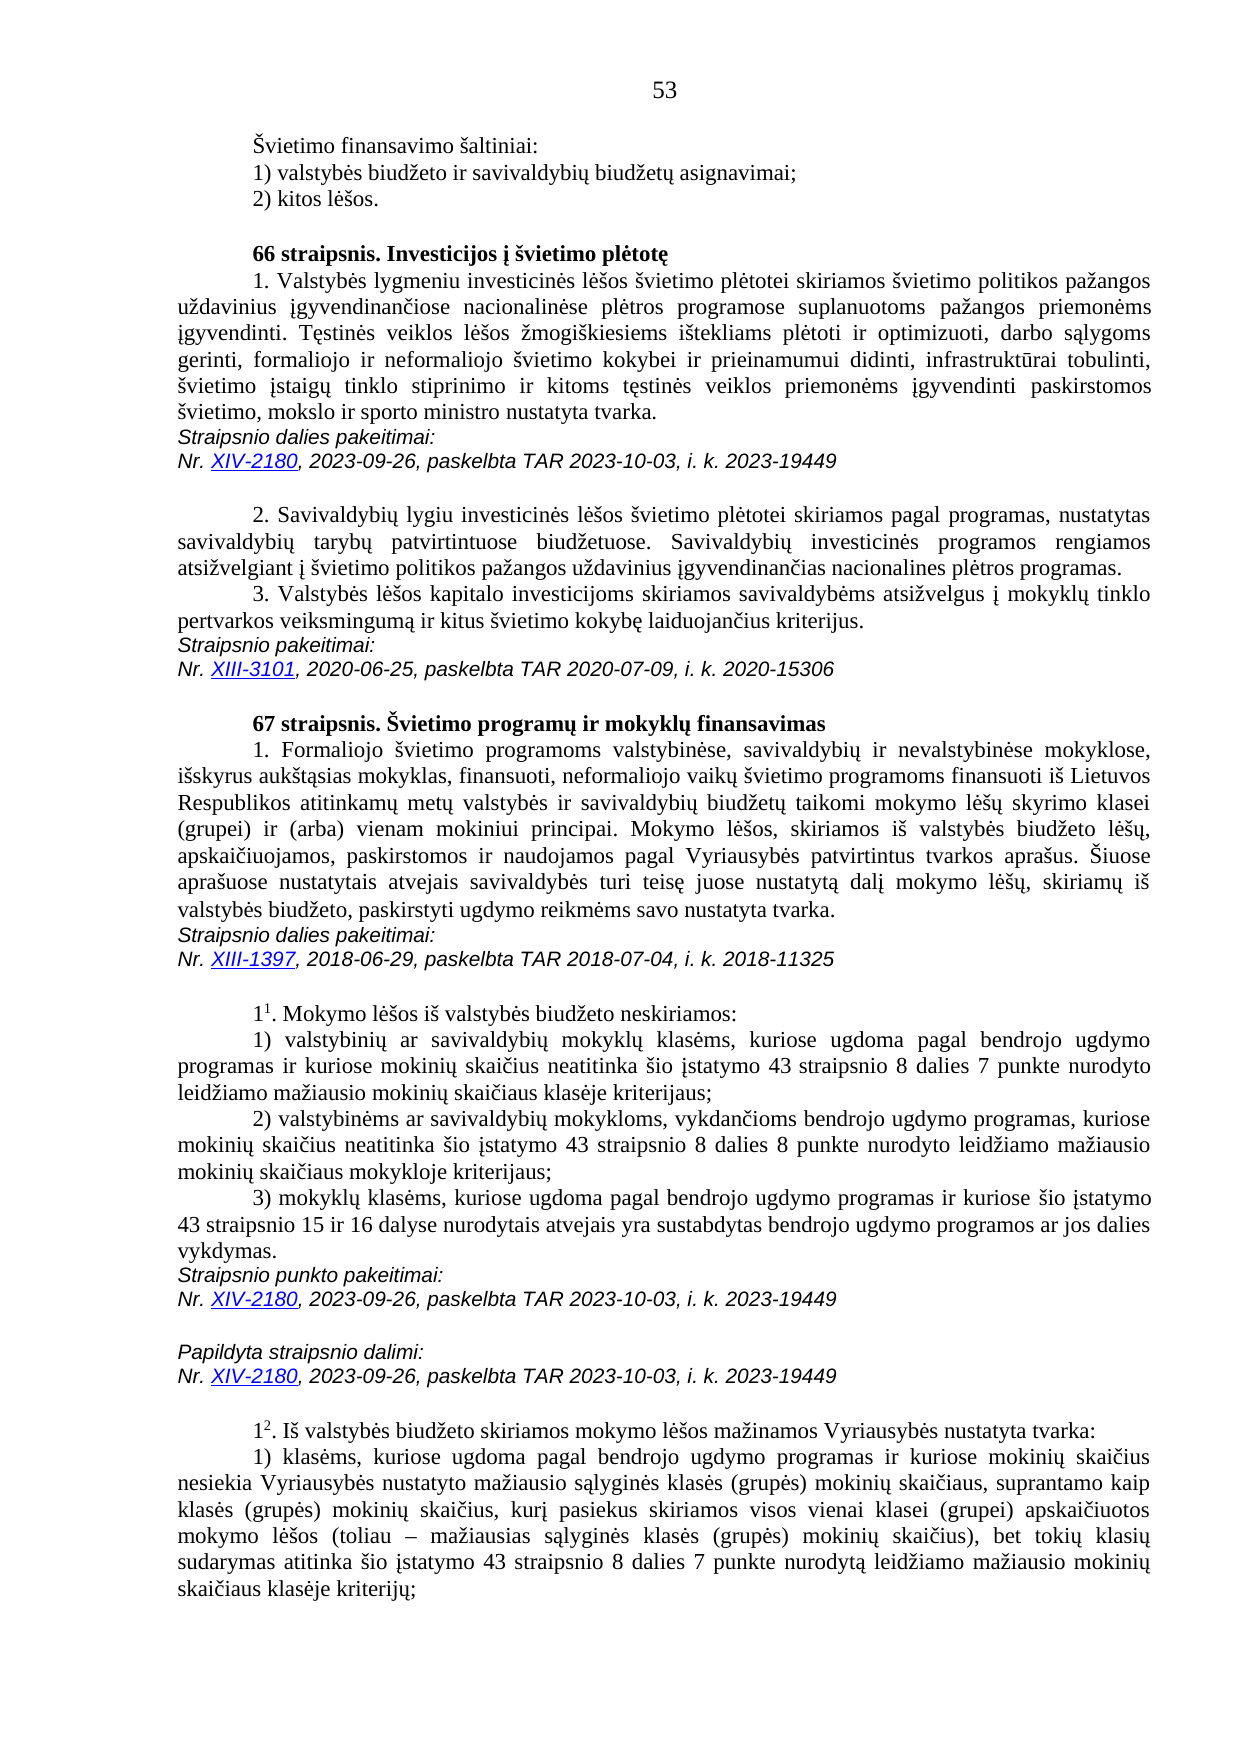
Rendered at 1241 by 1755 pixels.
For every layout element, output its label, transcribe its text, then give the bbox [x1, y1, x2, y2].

text 11. Mokymo lėšos iš valstybės biudžeto neskiriamos: [177, 1000, 1152, 1026]
text 1) valstybės biudžeto ir savivaldybių biudžetų asignavimai; [177, 159, 1152, 185]
text Nr. XIV-2180, 2023-09-26, paskelbta TAR 2023-10-03, i. k. 2023-19449 [177, 1287, 1152, 1311]
text 3) mokyklų klasėms, kuriose ugdoma pagal bendrojo ugdymo programas ir kuriose šio įstatymo 43 straipsnio 15 ir 16 dalyse nurodytais atvejais yra sustabdytas bendrojo ugdymo programos ar jos dalies vykdymas. [177, 1184, 1152, 1263]
text 1. Valstybės lygmeniu investicinės lėšos švietimo plėtotei skiriamos švietimo politikos pažangos uždavinius įgyvendinančiose nacionalinėse plėtros programose suplanuotoms pažangos priemonėms įgyvendinti. Tęstinės veiklos lėšos žmogiškiesiems ištekliams plėtoti ir optimizuoti, darbo sąlygoms gerinti, formaliojo ir neformaliojo švietimo kokybei ir prieinamumui didinti, infrastruktūrai tobulinti, švietimo įstaigų tinklo stiprinimo ir kitoms tęstinės veiklos priemonėms įgyvendinti paskirstomos švietimo, mokslo ir sporto ministro nustatyta tvarka. [177, 267, 1152, 425]
text 66 straipsnis. Investicijos į švietimo plėtotę [177, 240, 1152, 267]
text 2) valstybinėms ar savivaldybių mokykloms, vykdančioms bendrojo ugdymo programas, kuriose mokinių skaičius neatitinka šio įstatymo 43 straipsnio 8 dalies 8 punkte nurodyto leidžiamo mažiausio mokinių skaičiaus mokykloje kriterijaus; [177, 1105, 1152, 1184]
text 1. Formaliojo švietimo programoms valstybinėse, savivaldybių ir nevalstybinėse mokyklose, išskyrus aukštąsias mokyklas, finansuoti, neformaliojo vaikų švietimo programoms finansuoti iš Lietuvos Respublikos atitinkamų metų valstybės ir savivaldybių biudžetų taikomi mokymo lėšų skyrimo klasei (grupei) ir (arba) vienam mokiniui principai. Mokymo lėšos, skiriamos iš valstybės biudžeto lėšų, apskaičiuojamos, paskirstomos ir naudojamos pagal Vyriausybės patvirtintus tvarkos aprašus. Šiuose aprašuose nustatytais atvejais savivaldybės turi teisę juose nustatytą dalį mokymo lėšų, skiriamų iš valstybės biudžeto, paskirstyti ugdymo reikmėms savo nustatyta tvarka. [177, 736, 1152, 923]
text Straipsnio dalies pakeitimai: [177, 923, 1152, 947]
text Nr. XIII-3101, 2020-06-25, paskelbta TAR 2020-07-09, i. k. 2020-15306 [177, 657, 1152, 681]
text Straipsnio pakeitimai: [177, 633, 1152, 657]
text 12. Iš valstybės biudžeto skiriamos mokymo lėšos mažinamos Vyriausybės nustatyta tvarka: [177, 1417, 1152, 1443]
text Nr. XIV-2180, 2023-09-26, paskelbta TAR 2023-10-03, i. k. 2023-19449 [177, 449, 1152, 473]
text 1) klasėms, kuriose ugdoma pagal bendrojo ugdymo programas ir kuriose mokinių skaičius nesiekia Vyriausybės nustatyto mažiausio sąlyginės klasės (grupės) mokinių skaičiaus, suprantamo kaip klasės (grupės) mokinių skaičius, kurį pasiekus skiriamos visos vienai klasei (grupei) apskaičiuotos mokymo lėšos (toliau – mažiausias sąlyginės klasės (grupės) mokinių skaičius), bet tokių klasių sudarymas atitinka šio įstatymo 43 straipsnio 8 dalies 7 punkte nurodytą leidžiamo mažiausio mokinių skaičiaus klasėje kriterijų; [177, 1443, 1152, 1601]
text Straipsnio dalies pakeitimai: [177, 425, 1152, 449]
text Straipsnio punkto pakeitimai: [177, 1263, 1152, 1287]
text 2) kitos lėšos. [177, 185, 1152, 212]
text Nr. XIII-1397, 2018-06-29, paskelbta TAR 2018-07-04, i. k. 2018-11325 [177, 947, 1152, 971]
text Nr. XIV-2180, 2023-09-26, paskelbta TAR 2023-10-03, i. k. 2023-19449 [177, 1364, 1152, 1388]
text Papildyta straipsnio dalimi: [177, 1340, 1152, 1364]
text Švietimo finansavimo šaltiniai: [177, 132, 1152, 159]
text 67 straipsnis. Švietimo programų ir mokyklų finansavimas [177, 710, 1152, 736]
text 3. Valstybės lėšos kapitalo investicijoms skiriamos savivaldybėms atsižvelgus į mokyklų tinklo pertvarkos veiksmingumą ir kitus švietimo kokybę laiduojančius kriterijus. [177, 581, 1152, 633]
text 2. Savivaldybių lygiu investicinės lėšos švietimo plėtotei skiriamos pagal programas, nustatytas savivaldybių tarybų patvirtintuose biudžetuose. Savivaldybių investicinės programos rengiamos atsižvelgiant į švietimo politikos pažangos uždavinius įgyvendinančias nacionalines plėtros programas. [177, 501, 1152, 581]
text 1) valstybinių ar savivaldybių mokyklų klasėms, kuriose ugdoma pagal bendrojo ugdymo programas ir kuriose mokinių skaičius neatitinka šio įstatymo 43 straipsnio 8 dalies 7 punkte nurodyto leidžiamo mažiausio mokinių skaičiaus klasėje kriterijaus; [177, 1026, 1152, 1105]
